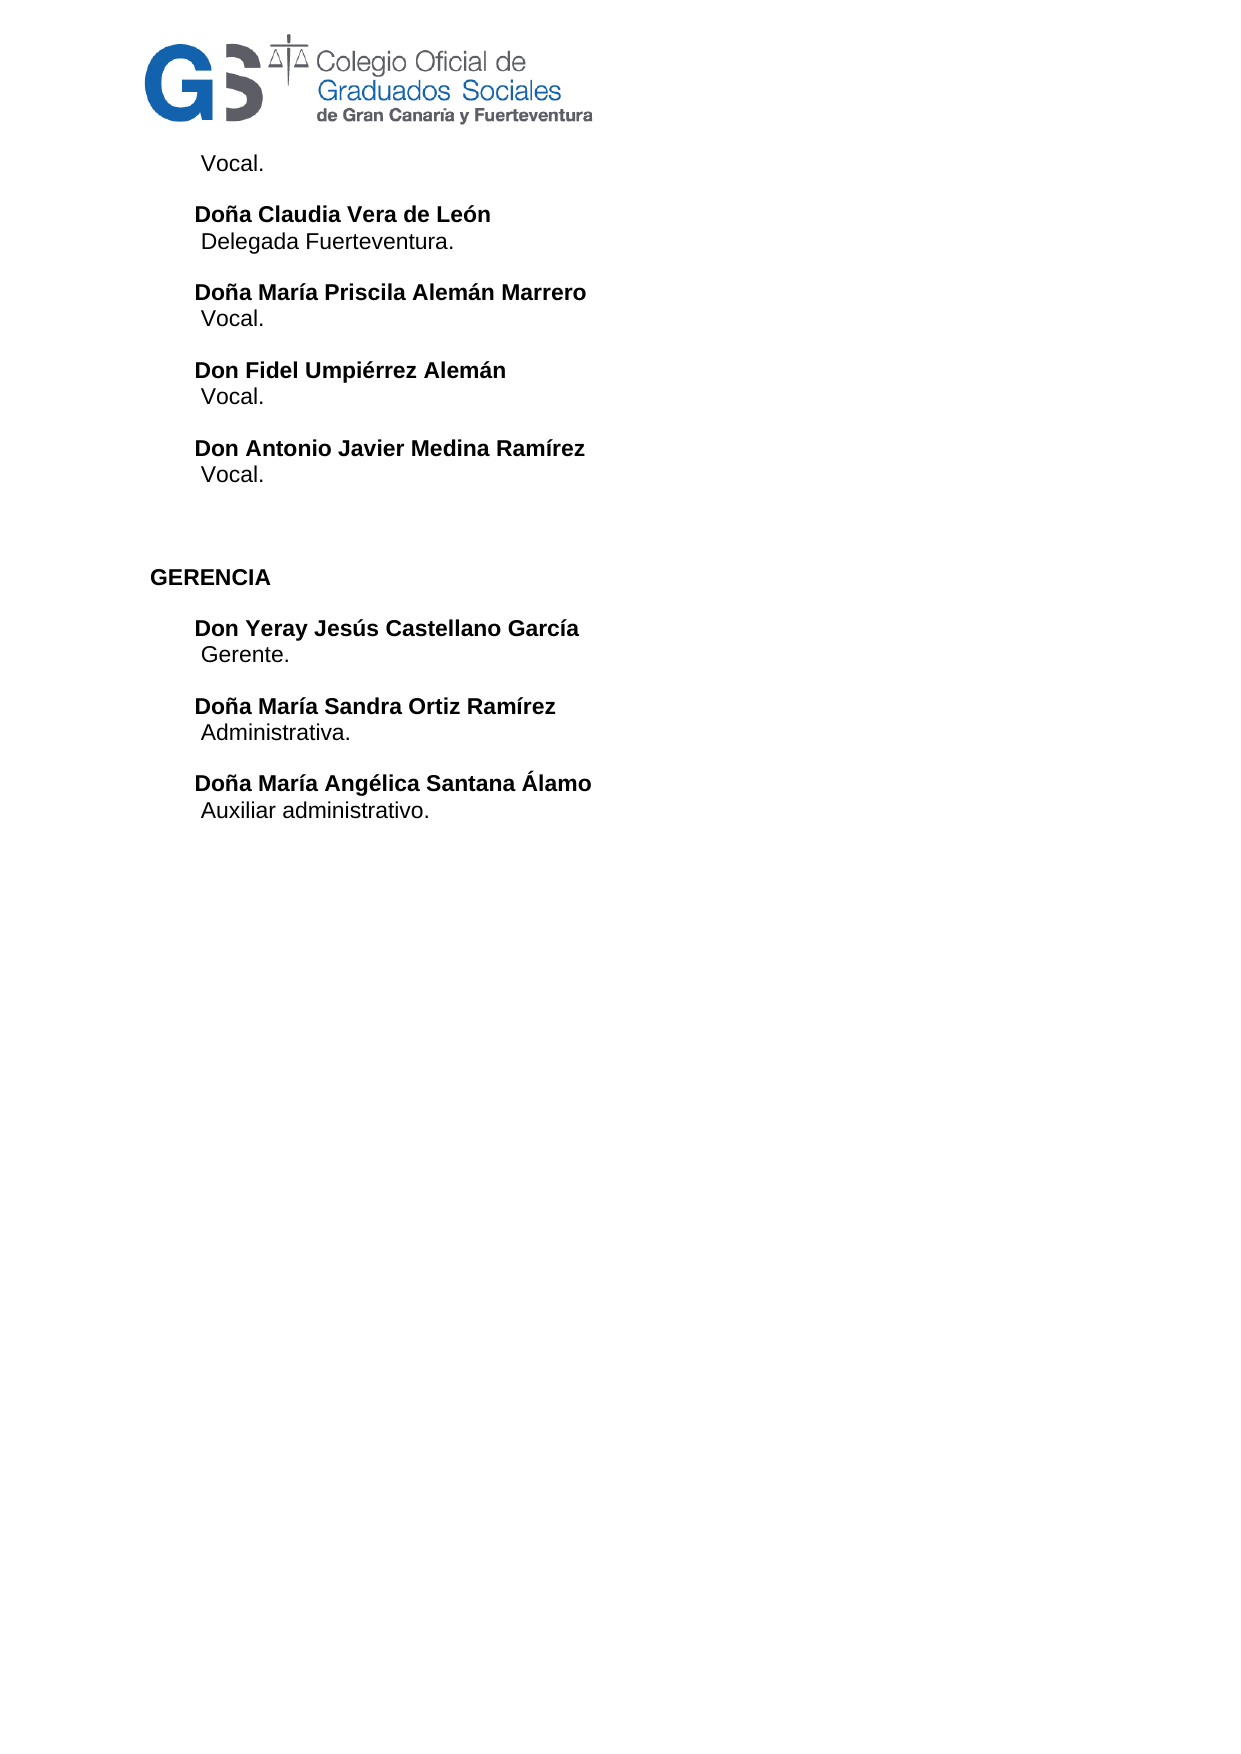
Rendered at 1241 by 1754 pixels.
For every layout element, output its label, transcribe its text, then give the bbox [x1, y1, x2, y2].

text Doña Claudia Vera de León Delegada Fuerteventura. [194, 201, 1090, 254]
text Doña María Angélica Santana Álamo Auxiliar administrativo. [194, 770, 1090, 823]
text GERENCIA [150, 563, 1090, 590]
text Doña María Priscila Alemán Marrero Vocal. [194, 279, 1090, 332]
text Vocal. [194, 150, 1090, 176]
text Don Antonio Javier Medina Ramírez Vocal. [194, 434, 1090, 487]
text Don Fidel Umpiérrez Alemán Vocal. [194, 357, 1090, 409]
picture [106, 0, 637, 146]
text Don Yeray Jesús Castellano García Gerente. [194, 615, 1090, 668]
text Doña María Sandra Ortiz Ramírez Administrativa. [194, 693, 1090, 745]
